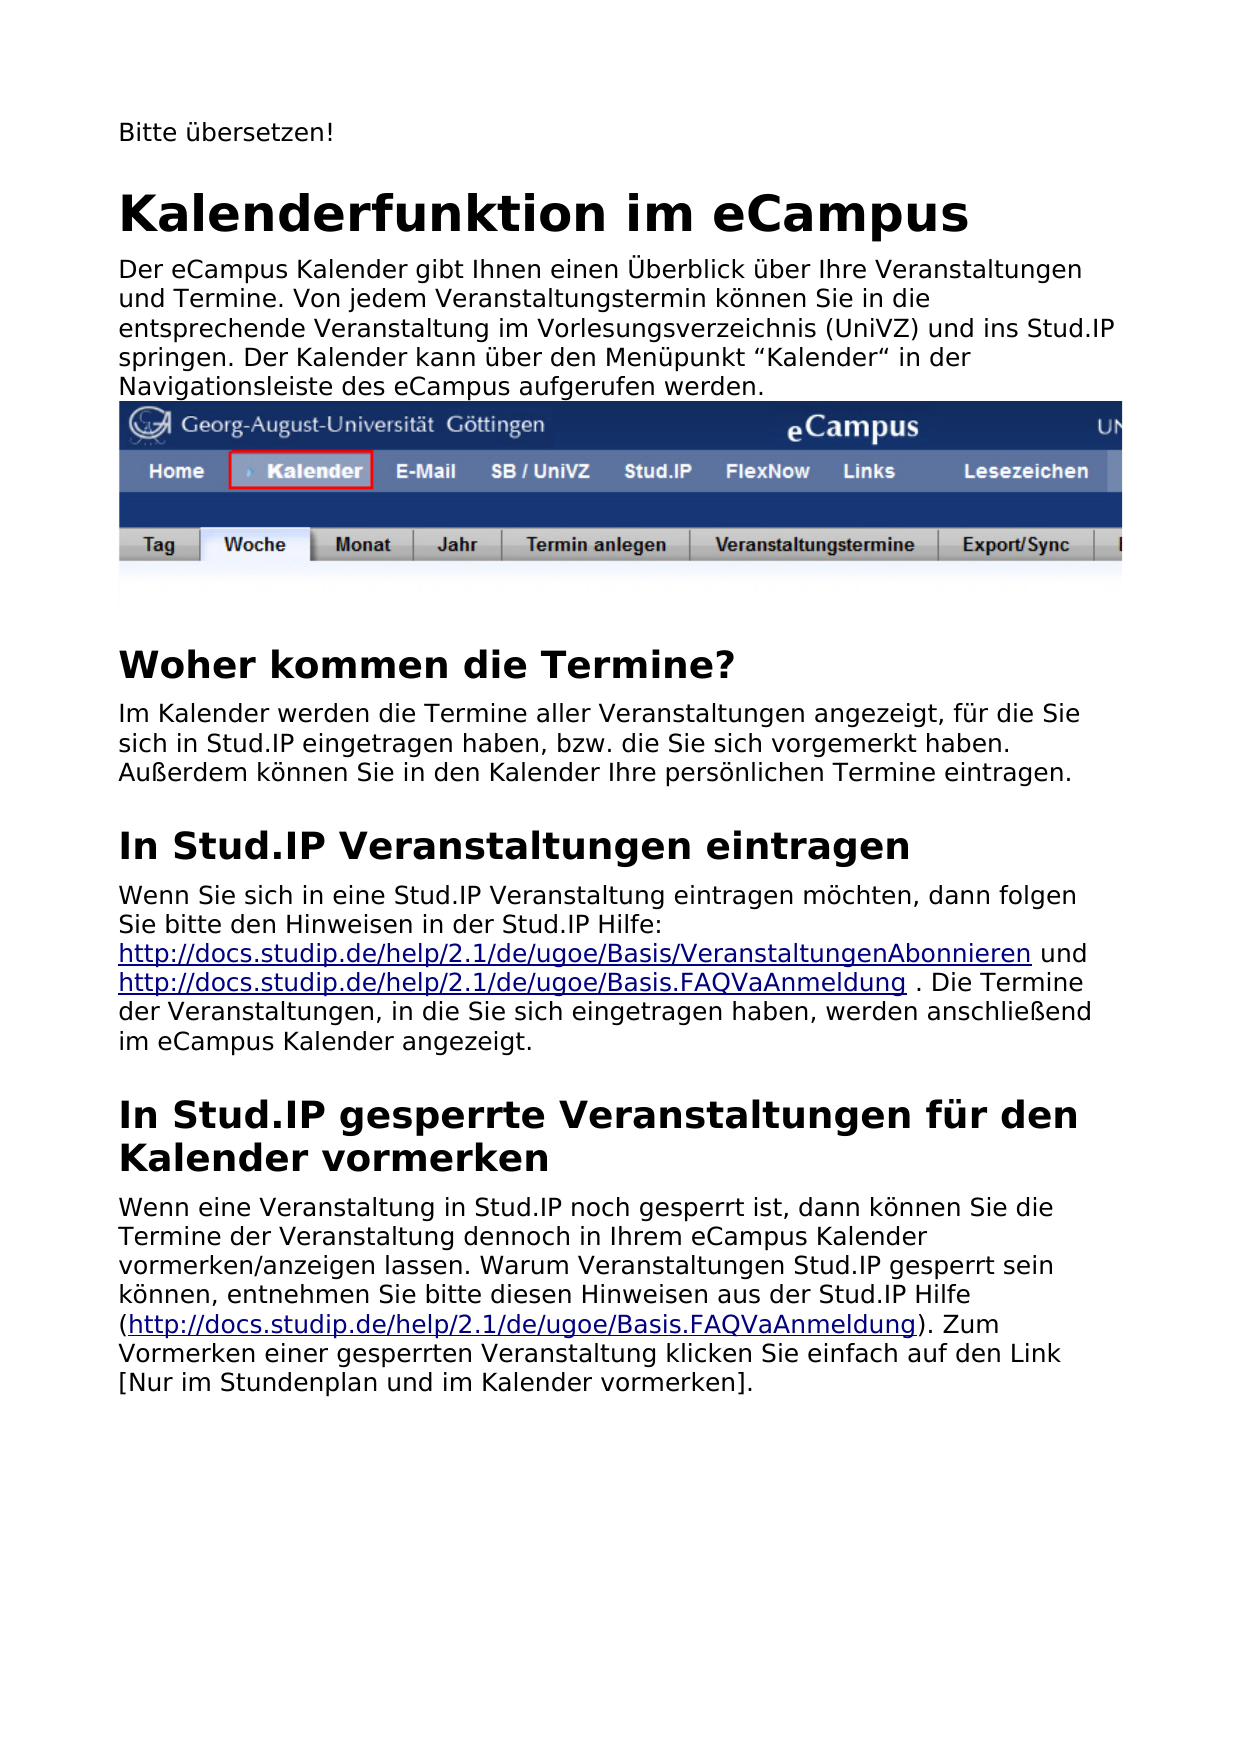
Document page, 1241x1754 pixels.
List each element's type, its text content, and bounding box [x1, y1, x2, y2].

picture [118, 401, 1123, 606]
subtitle Woher kommen die Termine? [118, 643, 1122, 687]
subtitle In Stud.IP Veranstaltungen eintragen [118, 825, 1122, 868]
text Bitte übersetzen! [118, 118, 1122, 147]
subtitle In Stud.IP gesperrte Veranstaltungen für den Kalender vormerken [118, 1093, 1122, 1181]
text Wenn Sie sich in eine Stud.IP Veranstaltung eintragen möchten, dann folgen Sie bitte den Hinweisen in der Stud.IP Hilfe: http://docs.studip.de/help/2.1/de/ugoe/Basis/VeranstaltungenAbonnieren und http://docs.studip.de/help/2.1/de/ugoe/Basis.FAQVaAnmeldung . Die Termine der Veranstaltungen, in die Sie sich eingetragen haben, werden anschließend im eCampus Kalender angezeigt. [118, 881, 1122, 1056]
text Der eCampus Kalender gibt Ihnen einen Überblick über Ihre Veranstaltungen und Termine. Von jedem Veranstaltungstermin können Sie in die entsprechende Veranstaltung im Vorlesungsverzeichnis (UniVZ) und ins Stud.IP springen. Der Kalender kann über den Menüpunkt “Kalender“ in der Navigationsleiste des eCampus aufgerufen werden. [118, 256, 1122, 401]
subtitle Kalenderfunktion im eCampus [118, 185, 1122, 243]
text Wenn eine Veranstaltung in Stud.IP noch gesperrt ist, dann können Sie die Termine der Veranstaltung dennoch in Ihrem eCampus Kalender vormerken/anzeigen lassen. Warum Veranstaltungen Stud.IP gesperrt sein können, entnehmen Sie bitte diesen Hinweisen aus der Stud.IP Hilfe (http://docs.studip.de/help/2.1/de/ugoe/Basis.FAQVaAnmeldung). Zum Vormerken einer gesperrten Veranstaltung klicken Sie einfach auf den Link [Nur im Stundenplan und im Kalender vormerken]. [118, 1193, 1122, 1397]
text Im Kalender werden die Termine aller Veranstaltungen angezeigt, für die Sie sich in Stud.IP eingetragen haben, bzw. die Sie sich vorgemerkt haben. Außerdem können Sie in den Kalender Ihre persönlichen Termine eintragen. [118, 700, 1122, 787]
